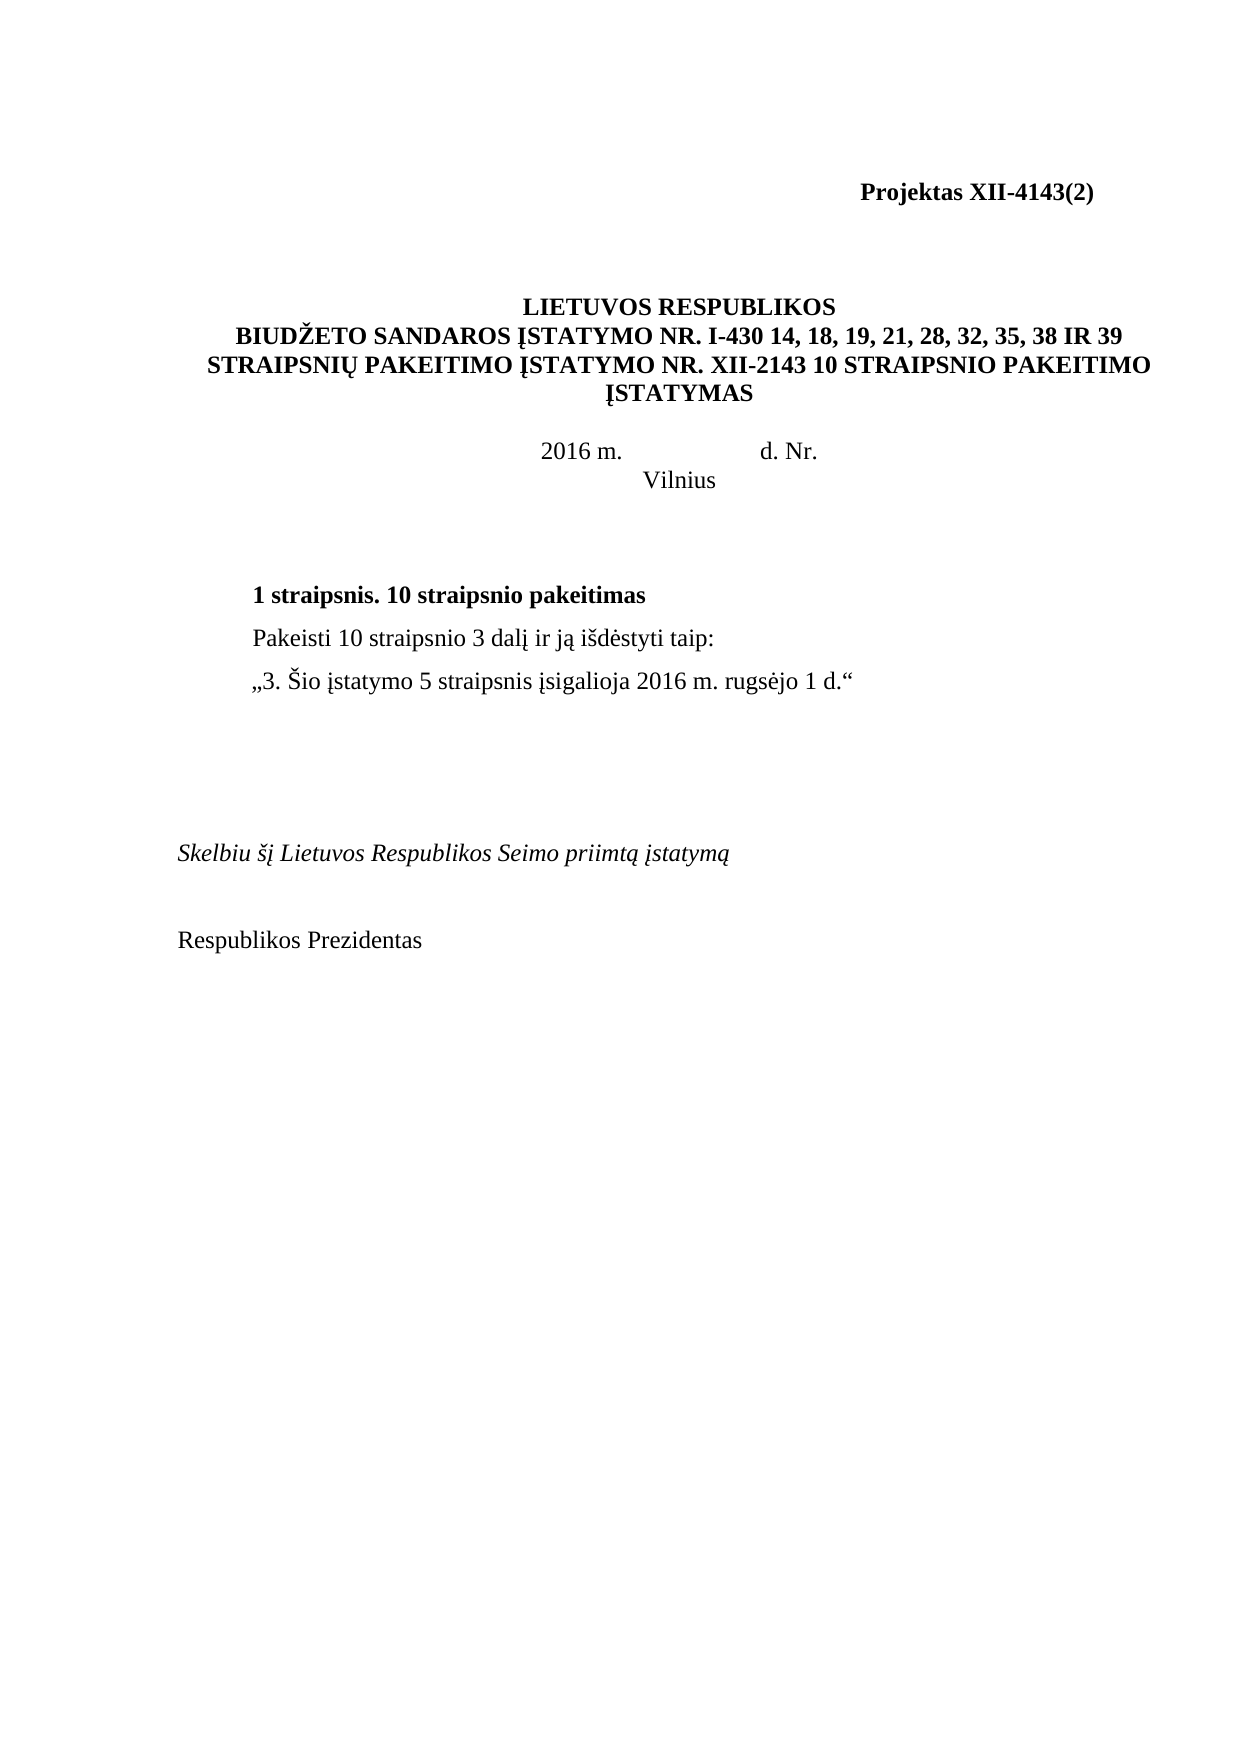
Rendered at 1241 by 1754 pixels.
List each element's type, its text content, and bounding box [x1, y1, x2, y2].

text 2016 m. d. Nr. [177, 436, 1181, 465]
text 1 straipsnis. 10 straipsnio pakeitimas [177, 580, 1181, 608]
text Skelbiu šį Lietuvos Respublikos Seimo priimtą įstatymą [177, 838, 1181, 867]
text Respublikos Prezidentas [177, 925, 1181, 953]
text Projektas XII-4143(2) [177, 177, 1181, 206]
text Pakeisti 10 straipsnio 3 dalį ir ją išdėstyti taip: [177, 623, 1181, 652]
text BIUDŽETO SANDAROS ĮSTATYMO NR. I-430 14, 18, 19, 21, 28, 32, 35, 38 IR 39 STRAIPSNIŲ PAKEITIMO ĮSTATYMO NR. XII-2143 10 STRAIPSNIO PAKEITIMO ĮSTATYMAS [177, 321, 1181, 407]
text Vilnius [177, 465, 1181, 493]
text LIETUVOS RESPUBLIKOS [177, 292, 1181, 321]
text „3. Šio įstatymo 5 straipsnis įsigalioja 2016 m. rugsėjo 1 d.“ [177, 666, 1181, 695]
